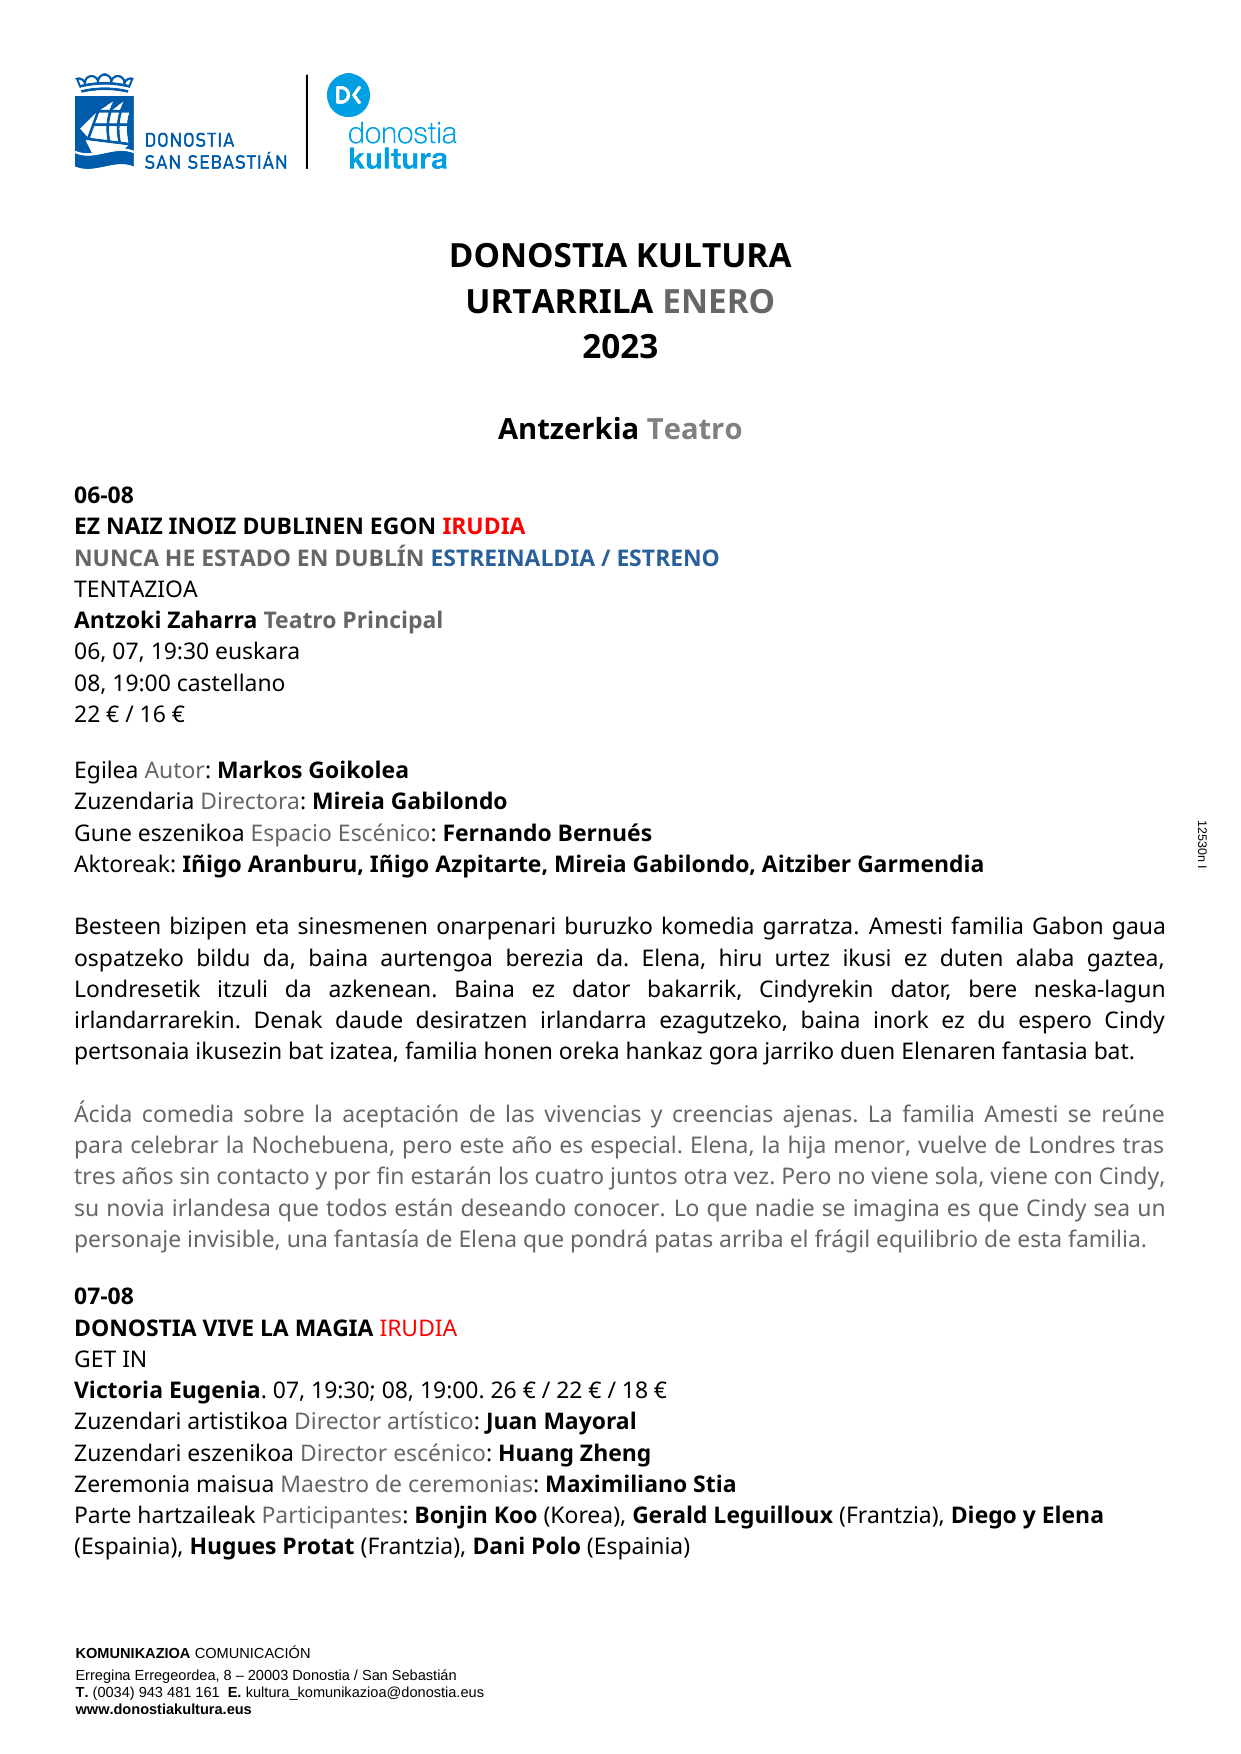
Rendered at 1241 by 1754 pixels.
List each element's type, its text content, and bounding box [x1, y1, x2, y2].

picture [337, 87, 349, 103]
text tentazioa [74, 573, 1166, 604]
text Zuzendaria Directora: Mireia Gabilondo [74, 785, 1166, 816]
text 06, 07, 19:30 euskara [74, 635, 1166, 666]
text Gune eszenikoa Espacio Escénico: Fernando Bernués [74, 816, 1166, 848]
text DONOSTIA KULTURA [74, 232, 1166, 277]
text Besteen bizipen eta sinesmenen onarpenari buruzko komedia garratza. Amesti familia Gabon gaua ospatzeko bildu da, baina aurtengoa berezia da. Elena, hiru urtez ikusi ez duten alaba gaztea, Londresetik itzuli da azkenean. Baina ez dator bakarrik, Cindyrekin dator, bere neska-lagun irlandarrarekin. Denak daude desiratzen irlandarra ezagutzeko, baina inork ez du espero Cindy pertsonaia ikusezin bat izatea, familia honen oreka hankaz gora jarriko duen Elenaren fantasia bat. [74, 910, 1166, 1066]
text 2023 [74, 323, 1166, 368]
text Zeremonia maisua Maestro de ceremonias: Maximiliano Stia [74, 1468, 1166, 1499]
text Donostia vive la magia IRUDIA [74, 1312, 1166, 1343]
text Zuzendari eszenikoa Director escénico: Huang Zheng [74, 1437, 1166, 1468]
text nunca he estado en dublín estreinaldia / estreno [74, 541, 1166, 573]
text Antzerkia Teatro [74, 408, 1166, 448]
text ez naiz inoiz dublinen egon IRUDIA [74, 510, 1166, 541]
picture [75, 73, 457, 169]
subtitle 07-08 [74, 1280, 1166, 1312]
text 06-08 [74, 479, 1166, 510]
text URTARRILA ENERO [74, 277, 1166, 323]
text Antzoki Zaharra Teatro Principal [74, 604, 1166, 635]
text Victoria Eugenia. 07, 19:30; 08, 19:00. 26 € / 22 € / 18 € [74, 1374, 1166, 1405]
text 22 € / 16 € [74, 698, 1166, 729]
text 08, 19:00 castellano [74, 666, 1166, 698]
text Aktoreak: Iñigo Aranburu, Iñigo Azpitarte, Mireia Gabilondo, Aitziber Garmendia [74, 848, 1166, 879]
text GET IN [74, 1343, 1166, 1374]
text Parte hartzaileak Participantes: Bonjin Koo (Korea), Gerald Leguilloux (Frantzia), Diego y Elena (Espainia), Hugues Protat (Frantzia), Dani Polo (Espainia) [74, 1499, 1166, 1562]
text Ácida comedia sobre la aceptación de las vivencias y creencias ajenas. La familia Amesti se reúne para celebrar la Nochebuena, pero este año es especial. Elena, la hija menor, vuelve de Londres tras tres años sin contacto y por fin estarán los cuatro juntos otra vez. Pero no viene sola, viene con Cindy, su novia irlandesa que todos están deseando conocer. Lo que nadie se imagina es que Cindy sea un personaje invisible, una fantasía de Elena que pondrá patas arriba el frágil equilibrio de esta familia. [74, 1098, 1166, 1254]
picture [353, 87, 360, 103]
text Egilea Autor: Markos Goikolea [74, 754, 1166, 785]
text Zuzendari artistikoa Director artístico: Juan Mayoral [74, 1405, 1166, 1437]
